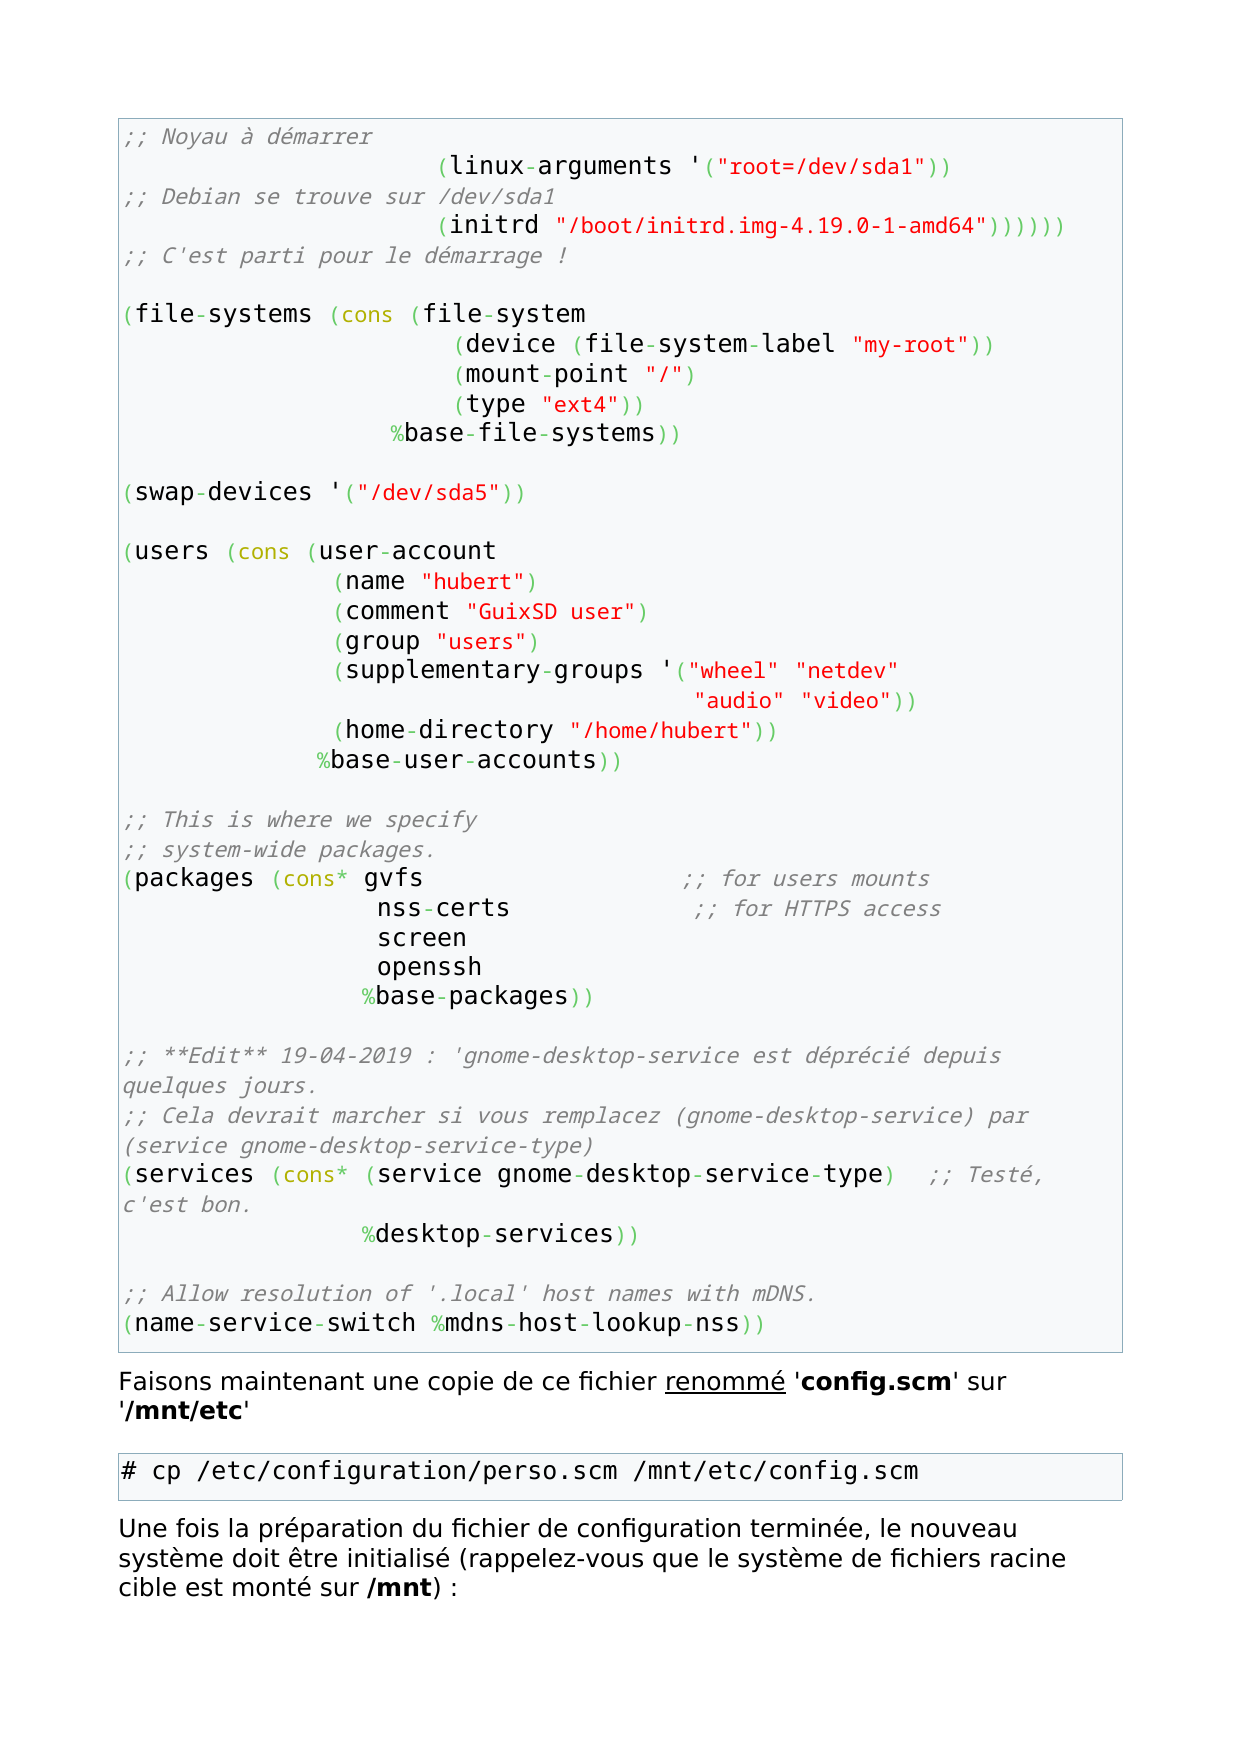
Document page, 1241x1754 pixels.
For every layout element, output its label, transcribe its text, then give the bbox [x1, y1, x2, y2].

text Faisons maintenant une copie de ce fichier renommé 'config.scm' sur '/mnt/etc' [118, 1367, 1122, 1426]
table_header ;; Noyau à démarrer (linux-arguments '("root=/dev/sda1")) ;; Debian se trouve sur /dev/sda1 (initrd "/boot/initrd.img-4.19.0-1-amd64")))))) ;; C'est parti pour le démarrage ! (file-systems (cons (file-system (device (file-system-label "my-root")) (mount-point "/") (type "ext4")) %base-file-systems)) (swap-devices '("/dev/sda5")) (users (cons (user-account (name "hubert") (comment "GuixSD user") (group "users") (supplementary-groups '("wheel" "netdev" "audio" "video")) (home-directory "/home/hubert")) %base-user-accounts)) ;; This is where we specify ;; system-wide packages. (packages (cons* gvfs ;; for users mounts nss-certs ;; for HTTPS access screen openssh %base-packages)) ;; **Edit** 19-04-2019 : 'gnome-desktop-service est déprécié depuis quelques jours. ;; Cela devrait marcher si vous remplacez (gnome-desktop-service) par (service gnome-desktop-service-type) (services (cons* (service gnome-desktop-service-type) ;; Testé, c'est bon. %desktop-services)) ;; Allow resolution of '.local' host names with mDNS. (name-service-switch %mdns-host-lookup-nss)) [119, 119, 1122, 1352]
text Une fois la préparation du fichier de configuration terminée, le nouveau système doit être initialisé (rappelez-vous que le système de fichiers racine cible est monté sur /mnt) : [118, 1514, 1122, 1602]
table_header # cp /etc/configuration/perso.scm /mnt/etc/config.scm [119, 1454, 1122, 1500]
